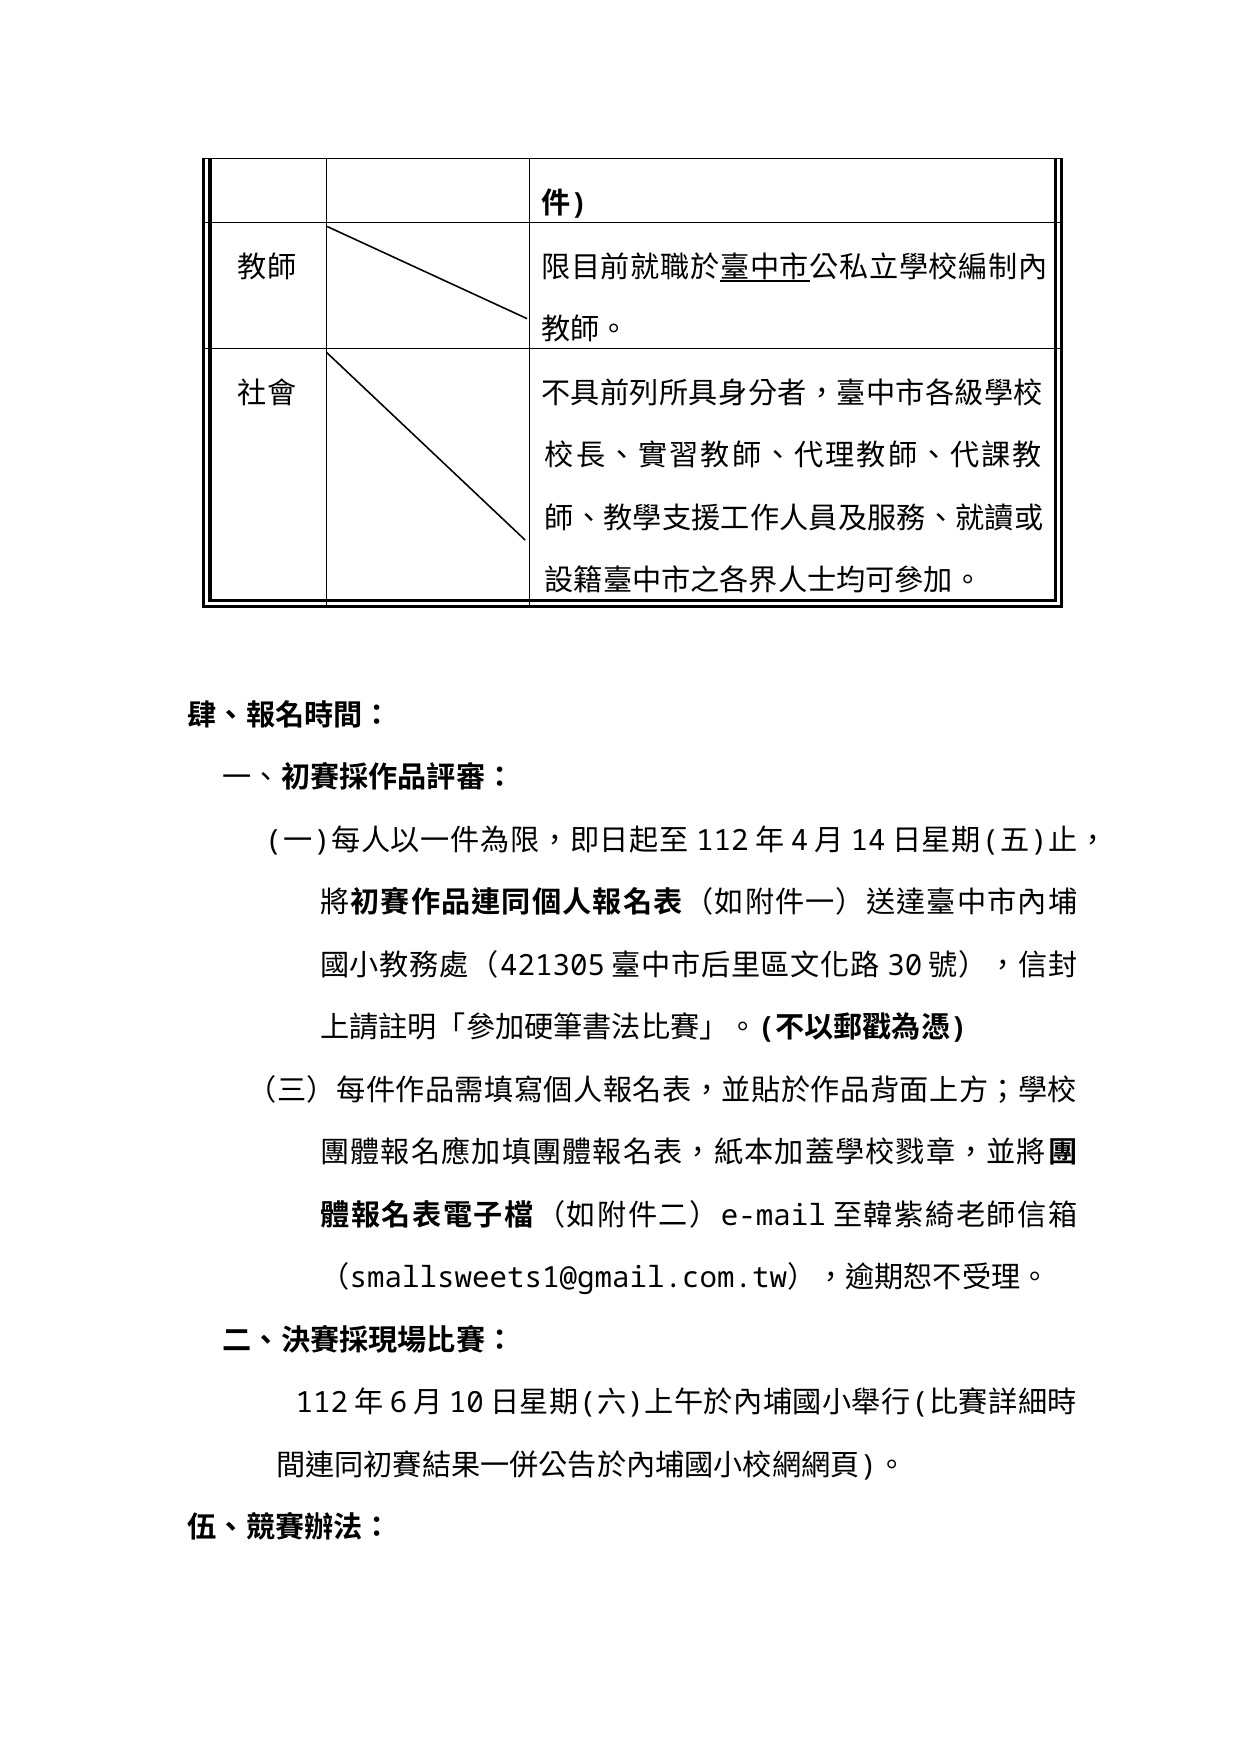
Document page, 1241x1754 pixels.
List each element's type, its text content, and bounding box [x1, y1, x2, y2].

text 一、初賽採作品評審： [187, 733, 1078, 796]
table_cell [212, 159, 326, 222]
text 112年6月10日星期(六)上午於內埔國小舉行(比賽詳細時間連同初賽結果一併公告於內埔國小校網網頁)。 [187, 1358, 1078, 1483]
text 二、決賽採現場比賽： [187, 1296, 1078, 1358]
text (一)每人以一件為限，即日起至112年4月14日星期(五)止，將初賽作品連同個人報名表（如附件一）送達臺中市內埔國小教務處（421305臺中市后里區文化路30號），信封上請註明「參加硬筆書法比賽」。(不以郵戳為憑) [246, 796, 1078, 1046]
table_cell 件) [530, 159, 1054, 222]
table_cell 限目前就職於臺中市公私立學校編制內教師。 [530, 223, 1054, 348]
table_cell [327, 159, 529, 222]
text 肆、報名時間： [187, 671, 1078, 733]
table_cell [327, 349, 529, 599]
table_cell 社會 [212, 349, 326, 599]
table_cell [327, 223, 529, 348]
text （三）每件作品需填寫個人報名表，並貼於作品背面上方；學校團體報名應加填團體報名表，紙本加蓋學校戮章，並將團體報名表電子檔（如附件二）e-mail至韓紫綺老師信箱（smallsweets1@gmail.com.tw），逾期恕不受理。 [247, 1046, 1078, 1296]
table_cell 不具前列所具身分者，臺中市各級學校校長、實習教師、代理教師、代課教師、教學支援工作人員及服務、就讀或設籍臺中市之各界人士均可參加。 [530, 349, 1054, 599]
text 伍、競賽辦法： [187, 1483, 1078, 1546]
table_cell 教師 [212, 223, 326, 348]
